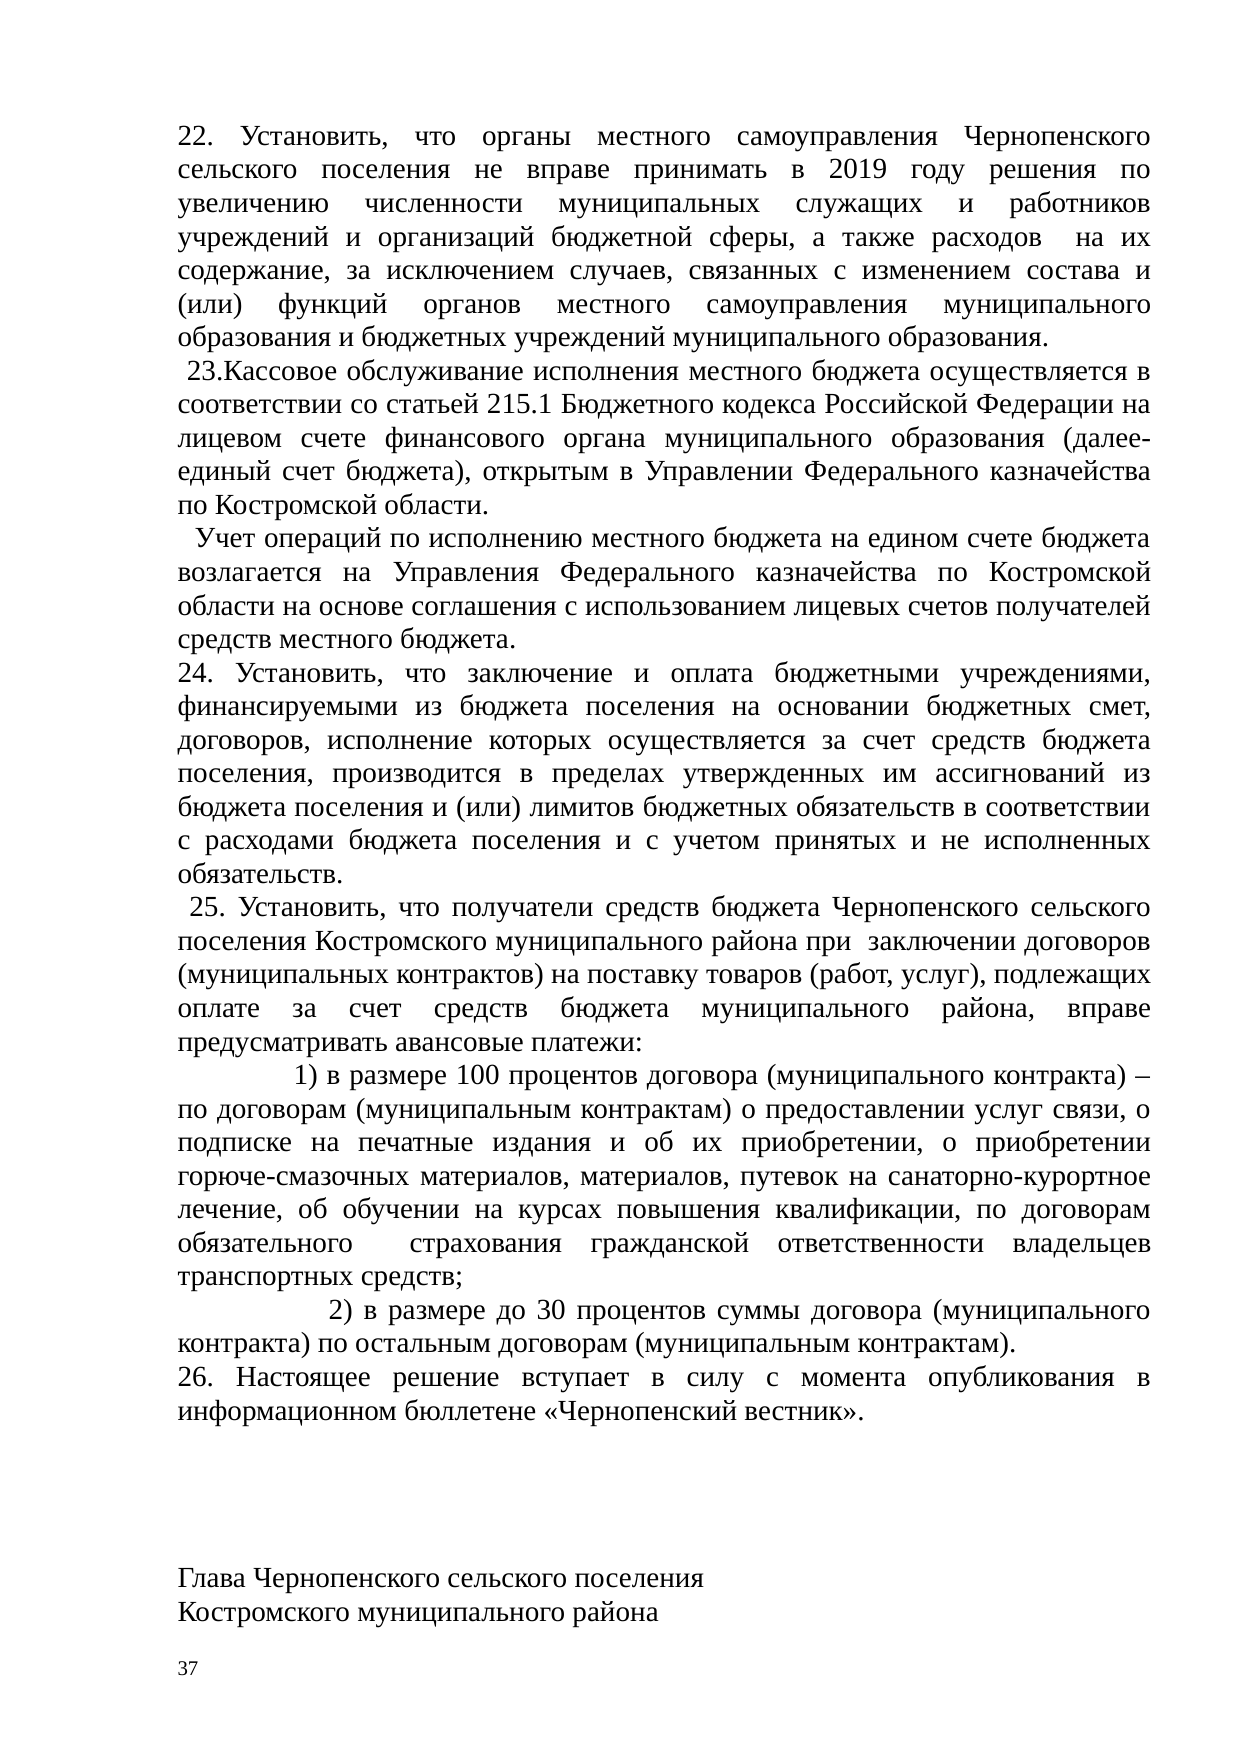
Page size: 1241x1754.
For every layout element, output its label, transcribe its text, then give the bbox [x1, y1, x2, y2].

text 1) в размере 100 процентов договора (муниципального контракта) – по договорам (муниципальным контрактам) о предоставлении услуг связи, о подписке на печатные издания и об их приобретении, о приобретении горюче-смазочных материалов, материалов, путевок на санаторно-курортное лечение, об обучении на курсах повышения квалификации, по договорам обязательного страхования гражданской ответственности владельцев транспортных средств; [177, 1057, 1152, 1292]
text 26. Настоящее решение вступает в силу с момента опубликования в информационном бюллетене «Чернопенский вестник». [177, 1359, 1152, 1426]
text Костромского муниципального района [177, 1594, 1152, 1627]
text 2) в размере до 30 процентов суммы договора (муниципального контракта) по остальным договорам (муниципальным контрактам). [177, 1292, 1152, 1359]
text Глава Чернопенского сельского поселения [177, 1560, 1152, 1594]
text 23.Кассовое обслуживание исполнения местного бюджета осуществляется в соответствии со статьей 215.1 Бюджетного кодекса Российской Федерации на лицевом счете финансового органа муниципального образования (далее- единый счет бюджета), открытым в Управлении Федерального казначейства по Костромской области. [177, 353, 1152, 521]
text 24. Установить, что заключение и оплата бюджетными учреждениями, финансируемыми из бюджета поселения на основании бюджетных смет, договоров, исполнение которых осуществляется за счет средств бюджета поселения, производится в пределах утвержденных им ассигнований из бюджета поселения и (или) лимитов бюджетных обязательств в соответствии с расходами бюджета поселения и с учетом принятых и не исполненных обязательств. [177, 655, 1152, 889]
text Учет операций по исполнению местного бюджета на едином счете бюджета возлагается на Управления Федерального казначейства по Костромской области на основе соглашения с использованием лицевых счетов получателей средств местного бюджета. [177, 521, 1152, 655]
text 22. Установить, что органы местного самоуправления Чернопенского сельского поселения не вправе принимать в 2019 году решения по увеличению численности муниципальных служащих и работников учреждений и организаций бюджетной сферы, а также расходов на их содержание, за исключением случаев, связанных с изменением состава и (или) функций органов местного самоуправления муниципального образования и бюджетных учреждений муниципального образования. [177, 118, 1152, 353]
text 25. Установить, что получатели средств бюджета Чернопенского сельского поселения Костромского муниципального района при заключении договоров (муниципальных контрактов) на поставку товаров (работ, услуг), подлежащих оплате за счет средств бюджета муниципального района, вправе предусматривать авансовые платежи: [177, 889, 1152, 1057]
